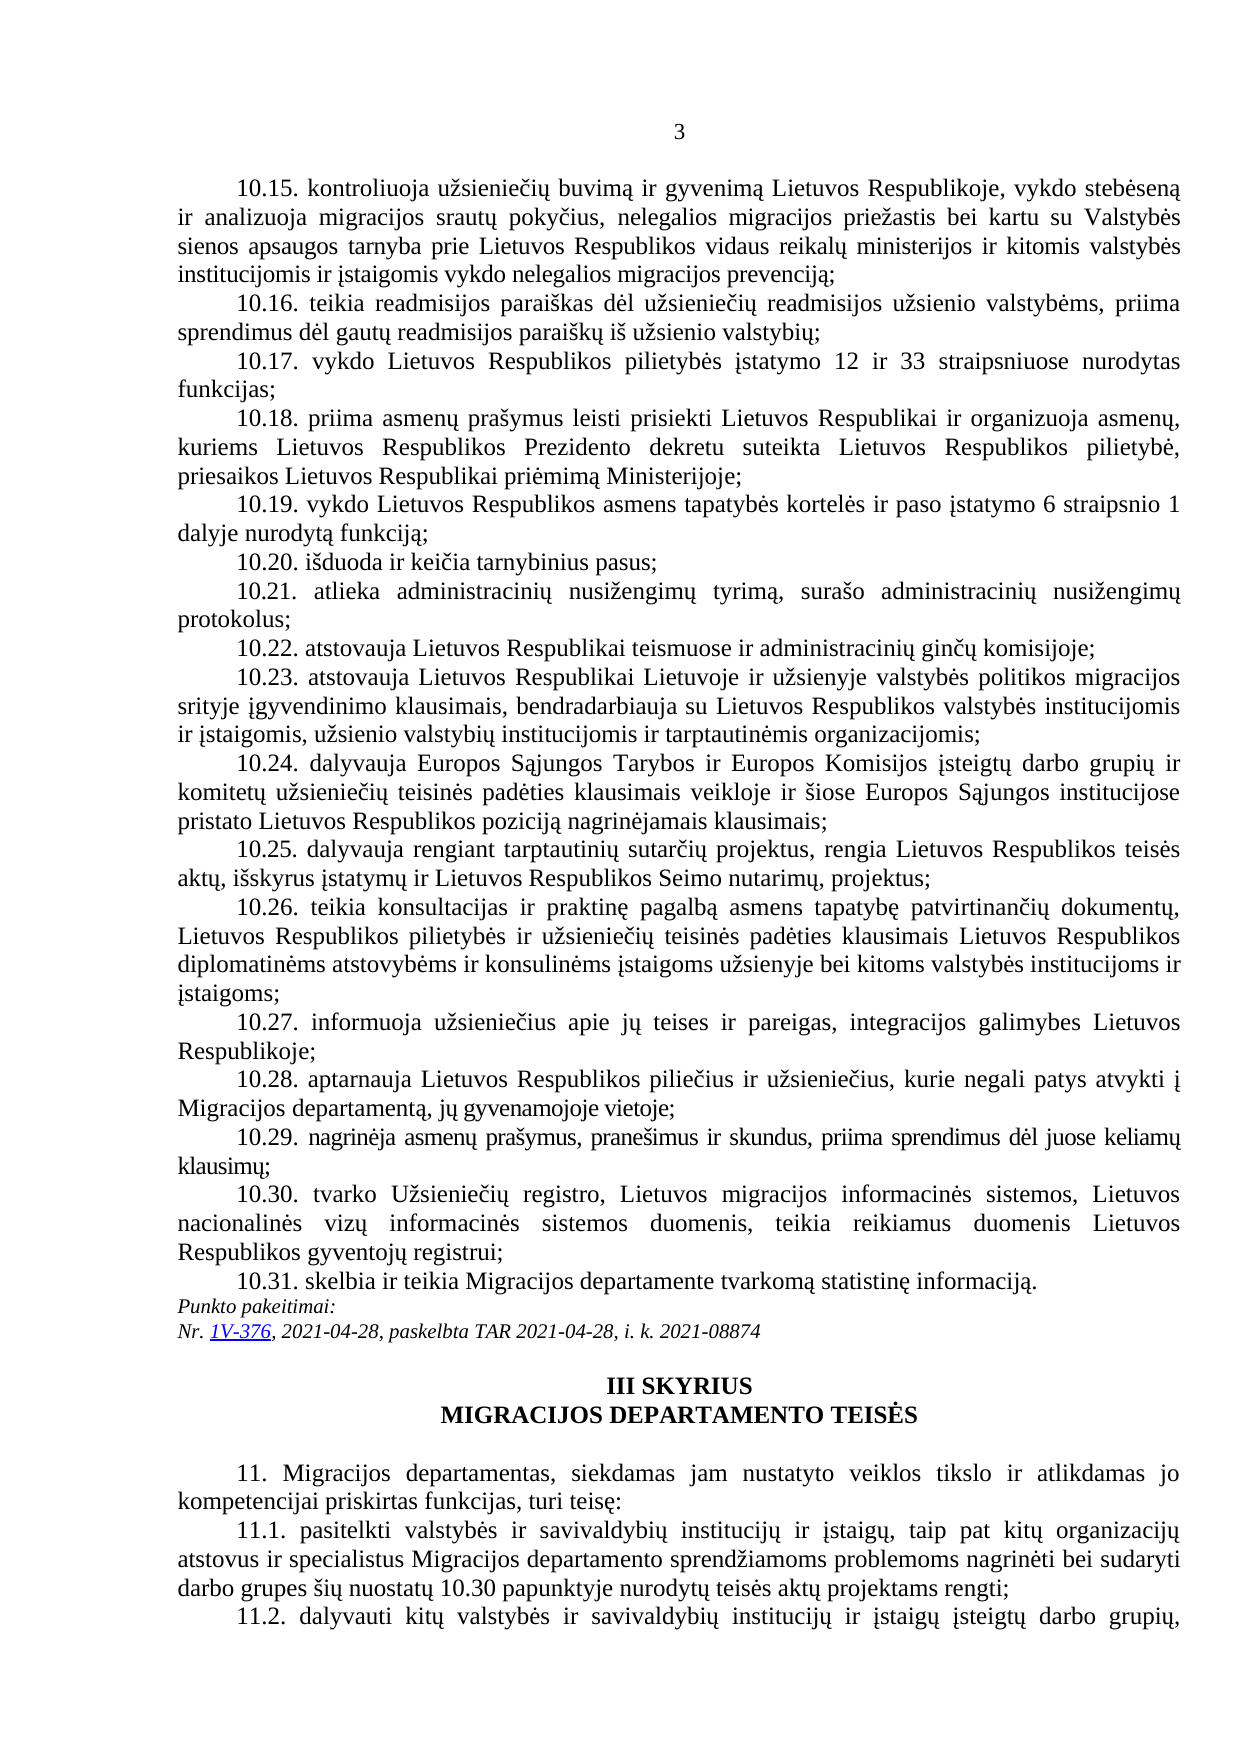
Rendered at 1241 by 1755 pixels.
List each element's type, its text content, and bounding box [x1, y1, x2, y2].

text 10.31. skelbia ir teikia Migracijos departamente tvarkomą statistinę informaciją. [177, 1266, 1181, 1294]
text 10.17. vykdo Lietuvos Respublikos pilietybės įstatymo 12 ir 33 straipsniuose nurodytas funkcijas; [177, 346, 1181, 403]
text 10.21. atlieka administracinių nusižengimų tyrimą, surašo administracinių nusižengimų protokolus; [177, 576, 1181, 633]
text 10.25. dalyvauja rengiant tarptautinių sutarčių projektus, rengia Lietuvos Respublikos teisės aktų, išskyrus įstatymų ir Lietuvos Respublikos Seimo nutarimų, projektus; [177, 834, 1181, 892]
text 11.1. pasitelkti valstybės ir savivaldybių institucijų ir įstaigų, taip pat kitų organizacijų atstovus ir specialistus Migracijos departamento sprendžiamoms problemoms nagrinėti bei sudaryti darbo grupes šių nuostatų 10.30 papunktyje nurodytų teisės aktų projektams rengti; [177, 1515, 1181, 1601]
text III SKYRIUS [177, 1371, 1181, 1400]
text 10.30. tvarko Užsieniečių registro, Lietuvos migracijos informacinės sistemos, Lietuvos nacionalinės vizų informacinės sistemos duomenis, teikia reikiamus duomenis Lietuvos Respublikos gyventojų registrui; [177, 1179, 1181, 1266]
text 10.16. teikia readmisijos paraiškas dėl užsieniečių readmisijos užsienio valstybėms, priima sprendimus dėl gautų readmisijos paraiškų iš užsienio valstybių; [177, 288, 1181, 346]
text 10.22. atstovauja Lietuvos Respublikai teismuose ir administracinių ginčų komisijoje; [177, 633, 1181, 662]
text 10.23. atstovauja Lietuvos Respublikai Lietuvoje ir užsienyje valstybės politikos migracijos srityje įgyvendinimo klausimais, bendradarbiauja su Lietuvos Respublikos valstybės institucijomis ir įstaigomis, užsienio valstybių institucijomis ir tarptautinėmis organizacijomis; [177, 662, 1181, 748]
text 11.2. dalyvauti kitų valstybės ir savivaldybių institucijų ir įstaigų įsteigtų darbo grupių, [177, 1601, 1181, 1630]
text Punkto pakeitimai: [177, 1294, 1181, 1318]
text 11. Migracijos departamentas, siekdamas jam nustatyto veiklos tikslo ir atlikdamas jo kompetencijai priskirtas funkcijas, turi teisę: [177, 1458, 1181, 1515]
text 10.19. vykdo Lietuvos Respublikos asmens tapatybės kortelės ir paso įstatymo 6 straipsnio 1 dalyje nurodytą funkciją; [177, 489, 1181, 547]
text 10.29. nagrinėja asmenų prašymus, pranešimus ir skundus, priima sprendimus dėl juose keliamų klausimų; [177, 1122, 1181, 1179]
text 10.15. kontroliuoja užsieniečių buvimą ir gyvenimą Lietuvos Respublikoje, vykdo stebėseną ir analizuoja migracijos srautų pokyčius, nelegalios migracijos priežastis bei kartu su Valstybės sienos apsaugos tarnyba prie Lietuvos Respublikos vidaus reikalų ministerijos ir kitomis valstybės institucijomis ir įstaigomis vykdo nelegalios migracijos prevenciją; [177, 173, 1181, 288]
text 10.27. informuoja užsieniečius apie jų teises ir pareigas, integracijos galimybes Lietuvos Respublikoje; [177, 1007, 1181, 1064]
text 10.18. priima asmenų prašymus leisti prisiekti Lietuvos Respublikai ir organizuoja asmenų, kuriems Lietuvos Respublikos Prezidento dekretu suteikta Lietuvos Respublikos pilietybė, priesaikos Lietuvos Respublikai priėmimą Ministerijoje; [177, 403, 1181, 489]
text 10.20. išduoda ir keičia tarnybinius pasus; [177, 547, 1181, 576]
text Nr. 1V-376, 2021-04-28, paskelbta TAR 2021-04-28, i. k. 2021-08874 [177, 1318, 1181, 1343]
text 10.24. dalyvauja Europos Sąjungos Tarybos ir Europos Komisijos įsteigtų darbo grupių ir komitetų užsieniečių teisinės padėties klausimais veikloje ir šiose Europos Sąjungos institucijose pristato Lietuvos Respublikos poziciją nagrinėjamais klausimais; [177, 748, 1181, 834]
text 10.28. aptarnauja Lietuvos Respublikos piliečius ir užsieniečius, kurie negali patys atvykti į Migracijos departamentą, jų gyvenamojoje vietoje; [177, 1064, 1181, 1122]
text MIGRACIJOS DEPARTAMENTO TEISĖS [177, 1400, 1181, 1429]
text 10.26. teikia konsultacijas ir praktinę pagalbą asmens tapatybę patvirtinančių dokumentų, Lietuvos Respublikos pilietybės ir užsieniečių teisinės padėties klausimais Lietuvos Respublikos diplomatinėms atstovybėms ir konsulinėms įstaigoms užsienyje bei kitoms valstybės institucijoms ir įstaigoms; [177, 892, 1181, 1007]
